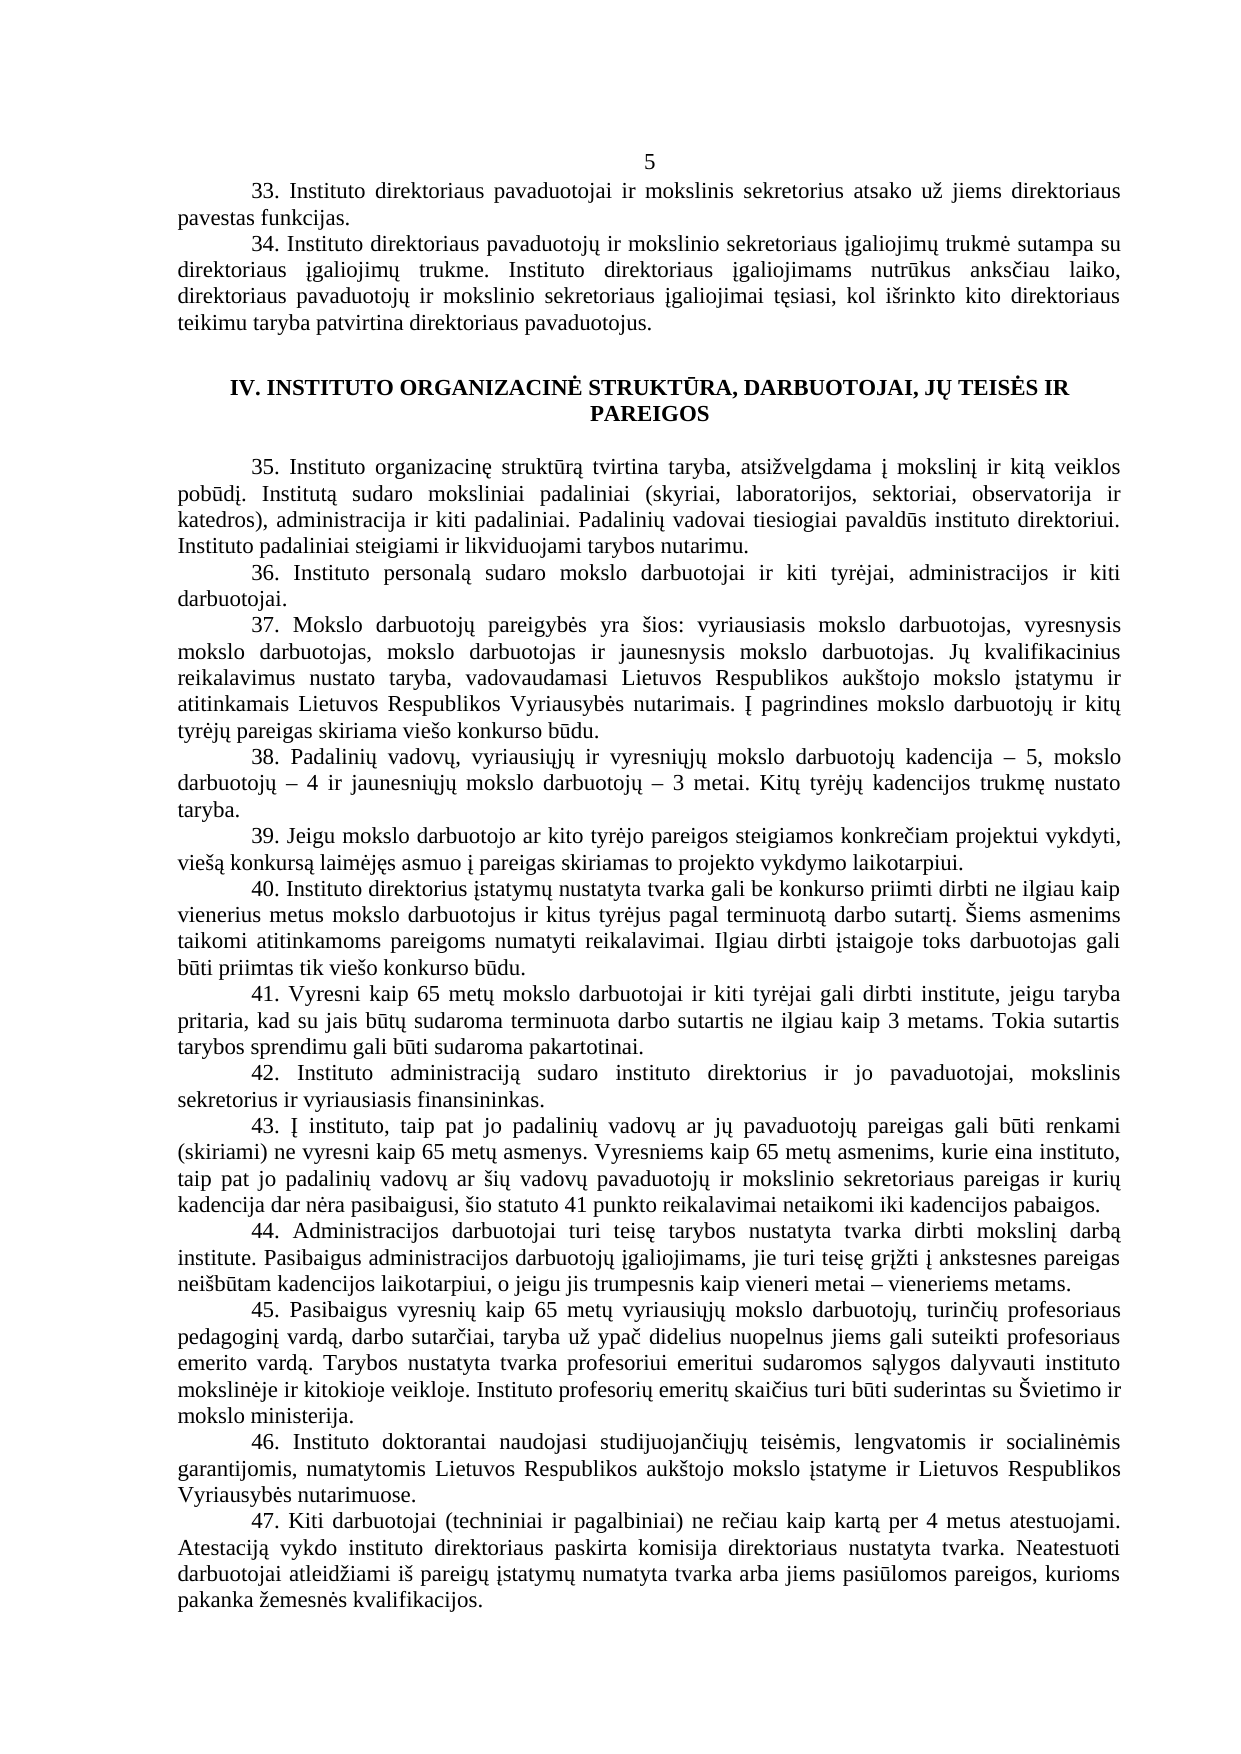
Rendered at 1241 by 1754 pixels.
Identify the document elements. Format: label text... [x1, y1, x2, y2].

text 36. Instituto personalą sudaro mokslo darbuotojai ir kiti tyrėjai, administracijos ir kiti darbuotojai. [177, 559, 1122, 611]
text 46. Instituto doktorantai naudojasi studijuojančiųjų teisėmis, lengvatomis ir socialinėmis garantijomis, numatytomis Lietuvos Respublikos aukštojo mokslo įstatyme ir Lietuvos Respublikos Vyriausybės nutarimuose. [177, 1428, 1122, 1507]
text 38. Padalinių vadovų, vyriausiųjų ir vyresniųjų mokslo darbuotojų kadencija – 5, mokslo darbuotojų – 4 ir jaunesniųjų mokslo darbuotojų – 3 metai. Kitų tyrėjų kadencijos trukmę nustato taryba. [177, 743, 1122, 822]
text 44. Administracijos darbuotojai turi teisę tarybos nustatyta tvarka dirbti mokslinį darbą institute. Pasibaigus administracijos darbuotojų įgaliojimams, jie turi teisę grįžti į ankstesnes pareigas neišbūtam kadencijos laikotarpiui, o jeigu jis trumpesnis kaip vieneri metai – vieneriems metams. [177, 1217, 1122, 1297]
text 33. Instituto direktoriaus pavaduotojai ir mokslinis sekretorius atsako už jiems direktoriaus pavestas funkcijas. [177, 177, 1122, 230]
text 37. Mokslo darbuotojų pareigybės yra šios: vyriausiasis mokslo darbuotojas, vyresnysis mokslo darbuotojas, mokslo darbuotojas ir jaunesnysis mokslo darbuotojas. Jų kvalifikacinius reikalavimus nustato taryba, vadovaudamasi Lietuvos Respublikos aukštojo mokslo įstatymu ir atitinkamais Lietuvos Respublikos Vyriausybės nutarimais. Į pagrindines mokslo darbuotojų ir kitų tyrėjų pareigas skiriama viešo konkurso būdu. [177, 611, 1122, 743]
text 40. Instituto direktorius įstatymų nustatyta tvarka gali be konkurso priimti dirbti ne ilgiau kaip vienerius metus mokslo darbuotojus ir kitus tyrėjus pagal terminuotą darbo sutartį. Šiems asmenims taikomi atitinkamoms pareigoms numatyti reikalavimai. Ilgiau dirbti įstaigoje toks darbuotojas gali būti priimtas tik viešo konkurso būdu. [177, 875, 1122, 980]
text 41. Vyresni kaip 65 metų mokslo darbuotojai ir kiti tyrėjai gali dirbti institute, jeigu taryba pritaria, kad su jais būtų sudaroma terminuota darbo sutartis ne ilgiau kaip 3 metams. Tokia sutartis tarybos sprendimu gali būti sudaroma pakartotinai. [177, 980, 1122, 1059]
text 45. Pasibaigus vyresnių kaip 65 metų vyriausiųjų mokslo darbuotojų, turinčių profesoriaus pedagoginį vardą, darbo sutarčiai, taryba už ypač didelius nuopelnus jiems gali suteikti profesoriaus emerito vardą. Tarybos nustatyta tvarka profesoriui emeritui sudaromos sąlygos dalyvauti instituto mokslinėje ir kitokioje veikloje. Instituto profesorių emeritų skaičius turi būti suderintas su Švietimo ir mokslo ministerija. [177, 1297, 1122, 1428]
text 35. Instituto organizacinę struktūrą tvirtina taryba, atsižvelgdama į mokslinį ir kitą veiklos pobūdį. Institutą sudaro moksliniai padaliniai (skyriai, laboratorijos, sektoriai, observatorija ir katedros), administracija ir kiti padaliniai. Padalinių vadovai tiesiogiai pavaldūs instituto direktoriui. Instituto padaliniai steigiami ir likviduojami tarybos nutarimu. [177, 453, 1122, 559]
text 34. Instituto direktoriaus pavaduotojų ir mokslinio sekretoriaus įgaliojimų trukmė sutampa su direktoriaus įgaliojimų trukme. Instituto direktoriaus įgaliojimams nutrūkus anksčiau laiko, direktoriaus pavaduotojų ir mokslinio sekretoriaus įgaliojimai tęsiasi, kol išrinkto kito direktoriaus teikimu taryba patvirtina direktoriaus pavaduotojus. [177, 230, 1122, 335]
text 39. Jeigu mokslo darbuotojo ar kito tyrėjo pareigos steigiamos konkrečiam projektui vykdyti, viešą konkursą laimėjęs asmuo į pareigas skiriamas to projekto vykdymo laikotarpiui. [177, 822, 1122, 875]
text 42. Instituto administraciją sudaro instituto direktorius ir jo pavaduotojai, mokslinis sekretorius ir vyriausiasis finansininkas. [177, 1059, 1122, 1112]
text 47. Kiti darbuotojai (techniniai ir pagalbiniai) ne rečiau kaip kartą per 4 metus atestuojami. Atestaciją vykdo instituto direktoriaus paskirta komisija direktoriaus nustatyta tvarka. Neatestuoti darbuotojai atleidžiami iš pareigų įstatymų numatyta tvarka arba jiems pasiūlomos pareigos, kurioms pakanka žemesnės kvalifikacijos. [177, 1507, 1122, 1613]
text 43. Į instituto, taip pat jo padalinių vadovų ar jų pavaduotojų pareigas gali būti renkami (skiriami) ne vyresni kaip 65 metų asmenys. Vyresniems kaip 65 metų asmenims, kurie eina instituto, taip pat jo padalinių vadovų ar šių vadovų pavaduotojų ir mokslinio sekretoriaus pareigas ir kurių kadencija dar nėra pasibaigusi, šio statuto 41 punkto reikalavimai netaikomi iki kadencijos pabaigos. [177, 1112, 1122, 1217]
text IV. INSTITUTO ORGANIZACINĖ STRUKTŪRA, DARBUOTOJAI, JŲ TEISĖS IR PAREIGOS [177, 374, 1122, 427]
